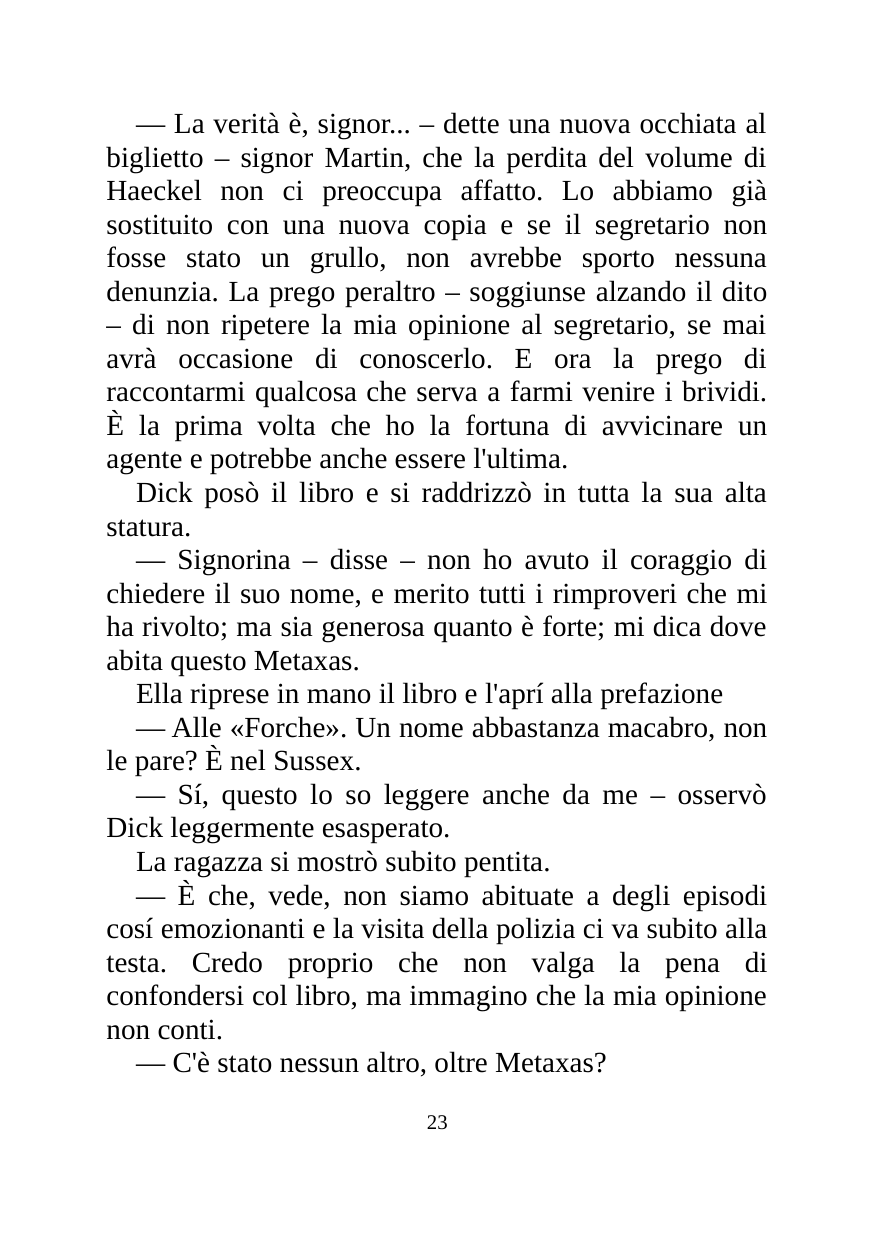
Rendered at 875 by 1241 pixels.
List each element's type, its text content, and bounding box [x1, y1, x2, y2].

text — Alle «Forche». Un nome abbastanza macabro, non le pare? È nel Sussex. [106, 710, 768, 777]
text — C'è stato nessun altro, oltre Metaxas? [106, 1045, 768, 1079]
text — Sí, questo lo so leggere anche da me – osservò Dick leggermente esasperato. [106, 777, 768, 844]
text — È che, vede, non siamo abituate a degli episodi cosí emozionanti e la visita della polizia ci va subito alla testa. Credo proprio che non valga la pena di confondersi col libro, ma immagino che la mia opinione non conti. [106, 878, 768, 1045]
text La ragazza si mostrò subito pentita. [106, 844, 768, 878]
text — Signorina – disse – non ho avuto il coraggio di chiedere il suo nome, e merito tutti i rimproveri che mi ha rivolto; ma sia generosa quanto è forte; mi dica dove abita questo Metaxas. [106, 542, 768, 676]
text Dick posò il libro e si raddrizzò in tutta la sua alta statura. [106, 475, 768, 542]
text Ella riprese in mano il libro e l'aprí alla prefazione [106, 676, 768, 710]
text — La verità è, signor... – dette una nuova occhiata al biglietto – signor Martin, che la perdita del volume di Haeckel non ci preoccupa affatto. Lo abbiamo già sostituito con una nuova copia e se il segretario non fosse stato un grullo, non avrebbe sporto nessuna denunzia. La prego peraltro – soggiunse alzando il dito – di non ripetere la mia opinione al segretario, se mai avrà occasione di conoscerlo. E ora la prego di raccontarmi qualcosa che serva a farmi venire i brividi. È la prima volta che ho la fortuna di avvicinare un agente e potrebbe anche essere l'ultima. [106, 106, 768, 475]
